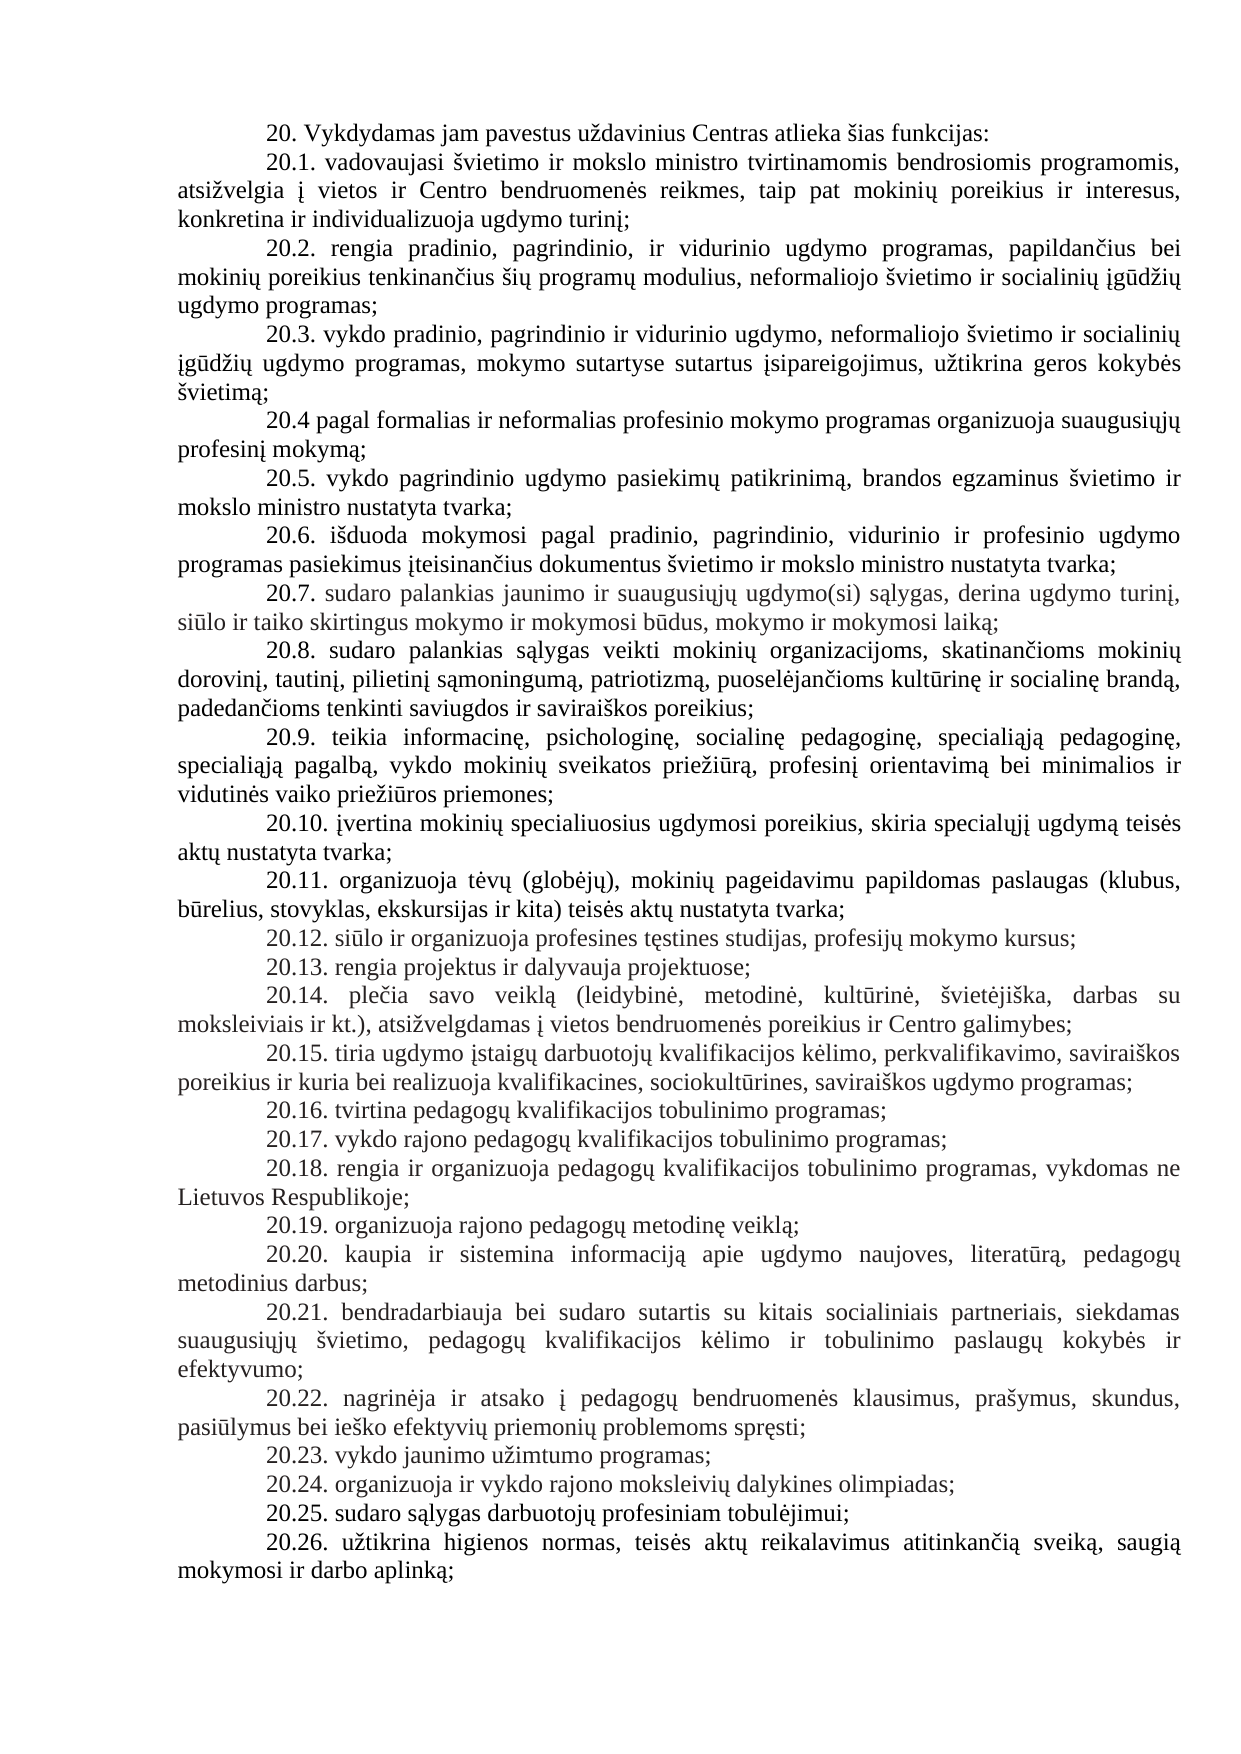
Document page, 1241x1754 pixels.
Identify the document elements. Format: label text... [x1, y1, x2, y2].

text 20.4 pagal formalias ir neformalias profesinio mokymo programas organizuoja suaugusiųjų profesinį mokymą; [177, 406, 1181, 463]
text 20.17. vykdo rajono pedagogų kvalifikacijos tobulinimo programas; [177, 1124, 1181, 1153]
text 20.22. nagrinėja ir atsako į pedagogų bendruomenės klausimus, prašymus, skundus, pasiūlymus bei ieško efektyvių priemonių problemoms spręsti; [177, 1383, 1181, 1441]
text 20. Vykdydamas jam pavestus uždavinius Centras atlieka šias funkcijas: [177, 118, 1181, 147]
text 20.8. sudaro palankias sąlygas veikti mokinių organizacijoms, skatinančioms mokinių dorovinį, tautinį, pilietinį sąmoningumą, patriotizmą, puoselėjančioms kultūrinę ir socialinę brandą, padedančioms tenkinti saviugdos ir saviraiškos poreikius; [177, 636, 1181, 722]
text 20.5. vykdo pagrindinio ugdymo pasiekimų patikrinimą, brandos egzaminus švietimo ir mokslo ministro nustatyta tvarka; [177, 463, 1181, 521]
text 20.12. siūlo ir organizuoja profesines tęstines studijas, profesijų mokymo kursus; [177, 923, 1181, 952]
text 20.20. kaupia ir sistemina informaciją apie ugdymo naujoves, literatūrą, pedagogų metodinius darbus; [177, 1239, 1181, 1297]
text 20.2. rengia pradinio, pagrindinio, ir vidurinio ugdymo programas, papildančius bei mokinių poreikius tenkinančius šių programų modulius, neformaliojo švietimo ir socialinių įgūdžių ugdymo programas; [177, 233, 1181, 319]
text 20.9. teikia informacinę, psichologinę, socialinę pedagoginę, specialiąją pedagoginę, specialiąją pagalbą, vykdo mokinių sveikatos priežiūrą, profesinį orientavimą bei minimalios ir vidutinės vaiko priežiūros priemones; [177, 722, 1181, 808]
text 20.16. tvirtina pedagogų kvalifikacijos tobulinimo programas; [177, 1096, 1181, 1124]
text 20.24. organizuoja ir vykdo rajono moksleivių dalykines olimpiadas; [177, 1469, 1181, 1498]
text 20.6. išduoda mokymosi pagal pradinio, pagrindinio, vidurinio ir profesinio ugdymo programas pasiekimus įteisinančius dokumentus švietimo ir mokslo ministro nustatyta tvarka; [177, 521, 1181, 578]
text 20.1. vadovaujasi švietimo ir mokslo ministro tvirtinamomis bendrosiomis programomis, atsižvelgia į vietos ir Centro bendruomenės reikmes, taip pat mokinių poreikius ir interesus, konkretina ir individualizuoja ugdymo turinį; [177, 147, 1181, 233]
text 20.26. užtikrina higienos normas, teisės aktų reikalavimus atitinkančią sveiką, saugią mokymosi ir darbo aplinką; [177, 1527, 1181, 1584]
text 20.19. organizuoja rajono pedagogų metodinę veiklą; [177, 1211, 1181, 1239]
text 20.15. tiria ugdymo įstaigų darbuotojų kvalifikacijos kėlimo, perkvalifikavimo, saviraiškos poreikius ir kuria bei realizuoja kvalifikacines, sociokultūrines, saviraiškos ugdymo programas; [177, 1038, 1181, 1096]
text 20.10. įvertina mokinių specialiuosius ugdymosi poreikius, skiria specialųjį ugdymą teisės aktų nustatyta tvarka; [177, 808, 1181, 866]
text 20.3. vykdo pradinio, pagrindinio ir vidurinio ugdymo, neformaliojo švietimo ir socialinių įgūdžių ugdymo programas, mokymo sutartyse sutartus įsipareigojimus, užtikrina geros kokybės švietimą; [177, 319, 1181, 406]
text 20.21. bendradarbiauja bei sudaro sutartis su kitais socialiniais partneriais, siekdamas suaugusiųjų švietimo, pedagogų kvalifikacijos kėlimo ir tobulinimo paslaugų kokybės ir efektyvumo; [177, 1297, 1181, 1383]
text 20.23. vykdo jaunimo užimtumo programas; [177, 1441, 1181, 1469]
text 20.11. organizuoja tėvų (globėjų), mokinių pageidavimu papildomas paslaugas (klubus, būrelius, stovyklas, ekskursijas ir kita) teisės aktų nustatyta tvarka; [177, 866, 1181, 923]
text 20.25. sudaro sąlygas darbuotojų profesiniam tobulėjimui; [177, 1498, 1181, 1527]
text 20.7. sudaro palankias jaunimo ir suaugusiųjų ugdymo(si) sąlygas, derina ugdymo turinį, siūlo ir taiko skirtingus mokymo ir mokymosi būdus, mokymo ir mokymosi laiką; [177, 578, 1181, 636]
text 20.18. rengia ir organizuoja pedagogų kvalifikacijos tobulinimo programas, vykdomas ne Lietuvos Respublikoje; [177, 1153, 1181, 1211]
text 20.13. rengia projektus ir dalyvauja projektuose; [177, 952, 1181, 981]
text 20.14. plečia savo veiklą (leidybinė, metodinė, kultūrinė, švietėjiška, darbas su moksleiviais ir kt.), atsižvelgdamas į vietos bendruomenės poreikius ir Centro galimybes; [177, 981, 1181, 1038]
